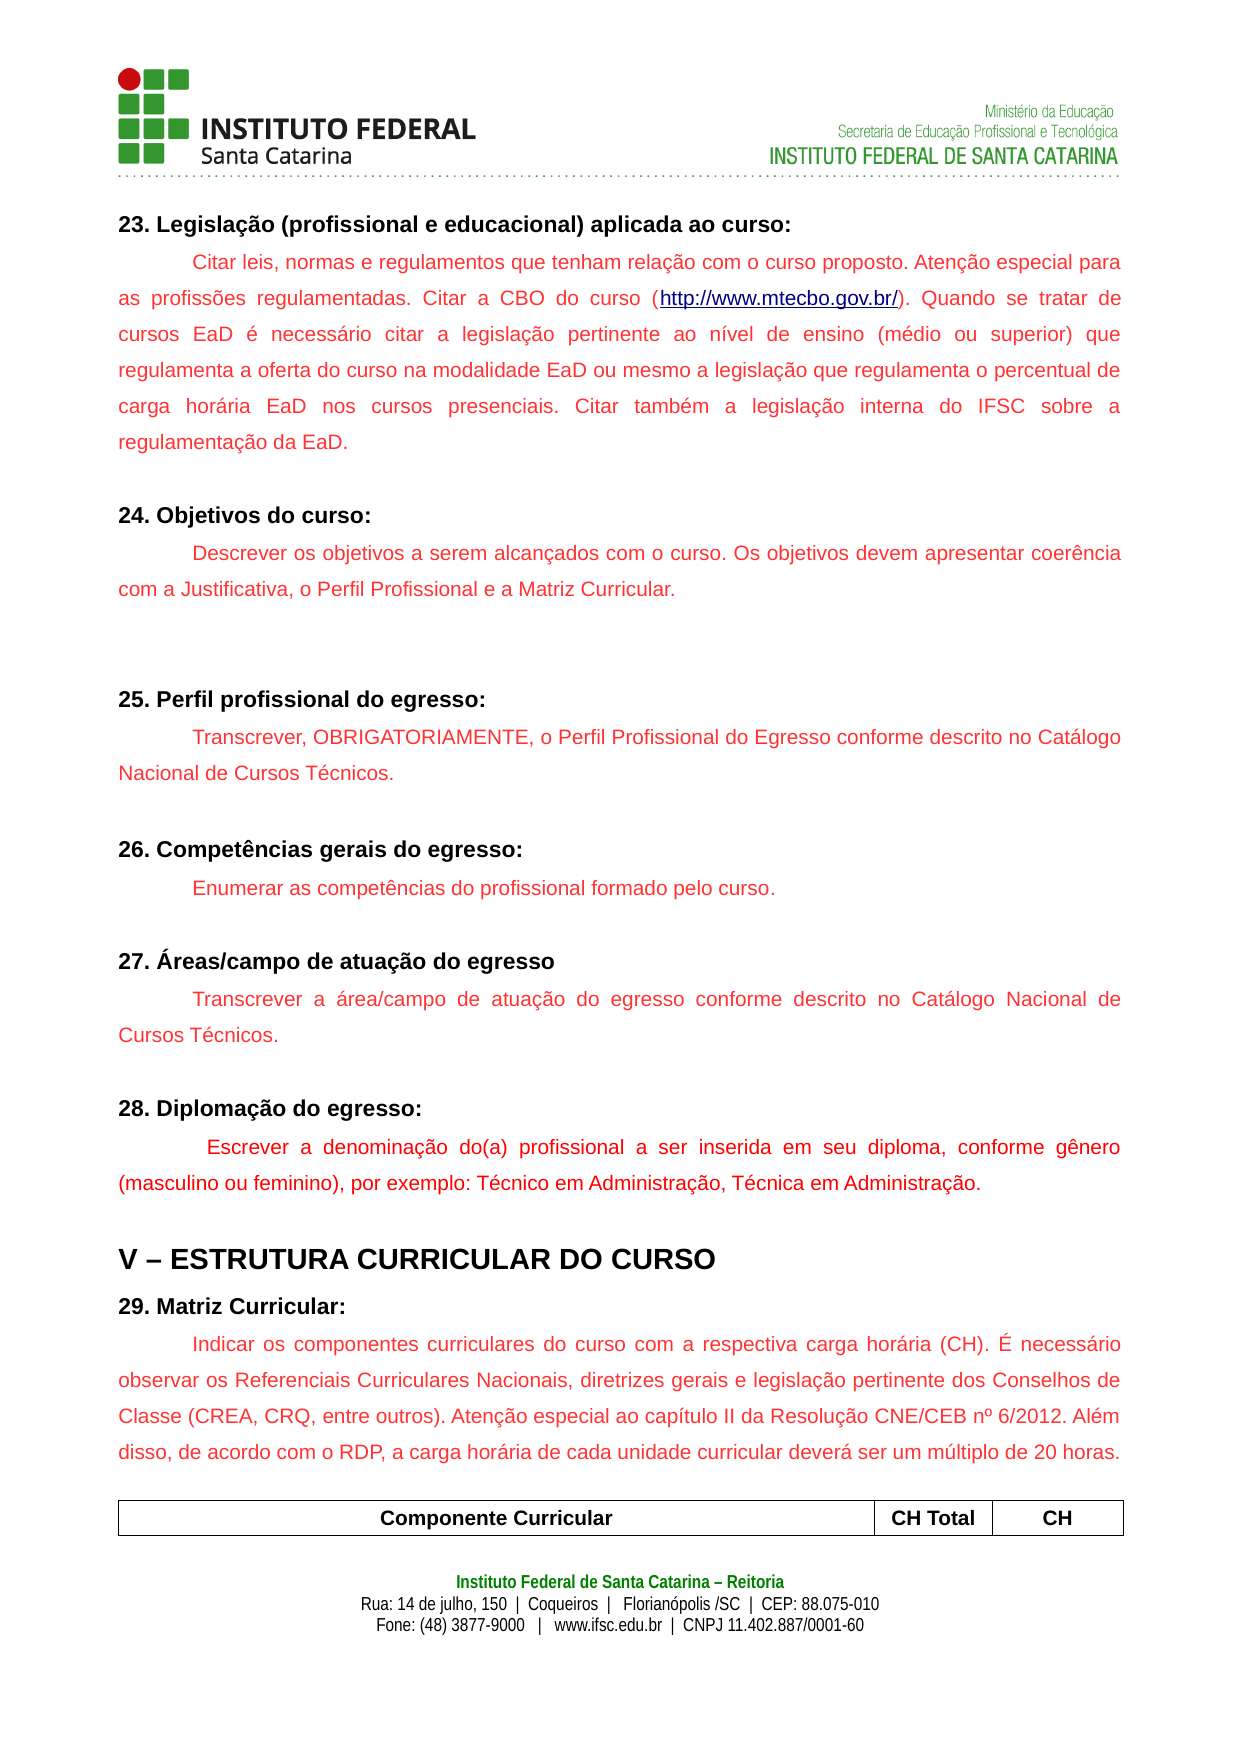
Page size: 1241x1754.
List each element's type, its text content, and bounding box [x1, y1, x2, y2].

table_header CH Total [875, 1501, 992, 1535]
subtitle V – ESTRUTURA CURRICULAR DO CURSO [118, 1242, 1122, 1276]
text Transcrever, OBRIGATORIAMENTE, o Perfil Profissional do Egresso conforme descrito no Catálogo Nacional de Cursos Técnicos. [118, 725, 1122, 785]
text Citar leis, normas e regulamentos que tenham relação com o curso proposto. Atenção especial para as profissões regulamentadas. Citar a CBO do curso (http://www.mtecbo.gov.br/). Quando se tratar de cursos EaD é necessário citar a legislação pertinente ao nível de ensino (médio ou superior) que regulamenta a oferta do curso na modalidade EaD ou mesmo a legislação que regulamenta o percentual de carga horária EaD nos cursos presenciais. Citar também a legislação interna do IFSC sobre a regulamentação da EaD. [118, 250, 1122, 454]
subtitle 25. Perfil profissional do egresso: [118, 686, 1122, 712]
subtitle Indicar os componentes curriculares do curso com a respectiva carga horária (CH). É necessário observar os Referenciais Curriculares Nacionais, diretrizes gerais e legislação pertinente dos Conselhos de Classe (CREA, CRQ, entre outros). Atenção especial ao capítulo II da Resolução CNE/CEB nº 6/2012. Além disso, de acordo com o RDP, a carga horária de cada unidade curricular deverá ser um múltiplo de 20 horas. [118, 1332, 1122, 1464]
subtitle 29. Matriz Curricular: [118, 1293, 1122, 1319]
text Transcrever a área/campo de atuação do egresso conforme descrito no Catálogo Nacional de Cursos Técnicos. [118, 987, 1122, 1047]
subtitle 24. Objetivos do curso: [118, 502, 1122, 528]
text 28. Diplomação do egresso: [118, 1095, 1122, 1121]
table_header CH [993, 1501, 1123, 1535]
text Escrever a denominação do(a) profissional a ser inserida em seu diploma, conforme gênero (masculino ou feminino), por exemplo: Técnico em Administração, Técnica em Administração. [118, 1134, 1122, 1194]
subtitle 23. Legislação (profissional e educacional) aplicada ao curso: [118, 211, 1122, 237]
text Enumerar as competências do profissional formado pelo curso. [118, 876, 1122, 900]
text Descrever os objetivos a serem alcançados com o curso. Os objetivos devem apresentar coerência com a Justificativa, o Perfil Profissional e a Matriz Curricular. [118, 541, 1122, 601]
subtitle 27. Áreas/campo de atuação do egresso [118, 948, 1122, 974]
subtitle 26. Competências gerais do egresso: [118, 836, 1122, 863]
table_header Componente Curricular [119, 1501, 874, 1535]
picture [118, 68, 1123, 177]
